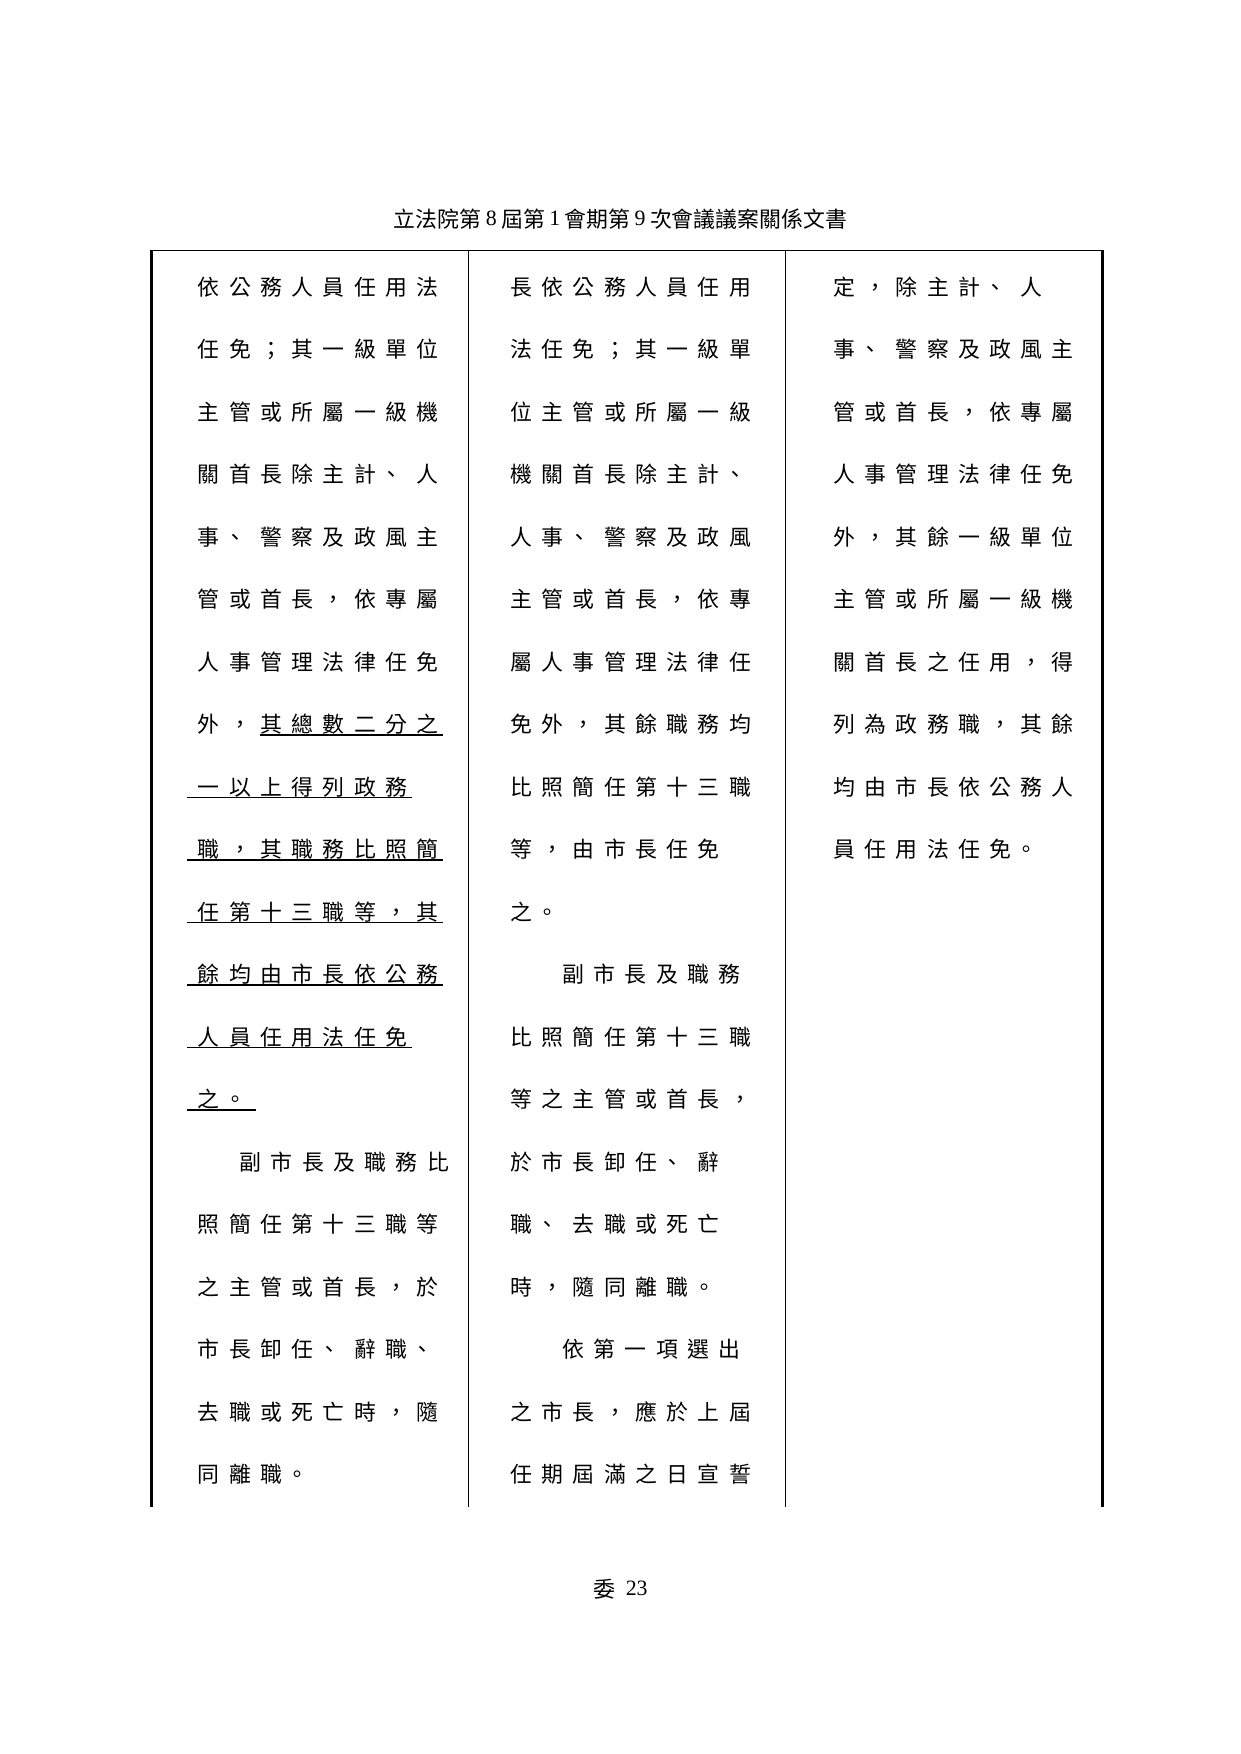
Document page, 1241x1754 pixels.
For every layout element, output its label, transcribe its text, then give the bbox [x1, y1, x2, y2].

table_cell 定，除主計、人事、警察及政風主管或首長，依專屬人事管理法律任免外，其餘一級單位主管或所屬一級機關首長之任用，得列為政務職，其餘均由市長依公務人員任用法任免。 [786, 251, 1101, 1507]
table_cell 依公務人員任用法任免；其一級單位主管或所屬一級機關首長除主計、人事、警察及政風主管或首長，依專屬人事管理法律任免外，其總數二分之一以上得列政務職，其職務比照簡任第十三職等，其餘均由市長依公務人員任用法任免之。 副市長及職務比照簡任第十三職等之主管或首長，於市長卸任、辭職、去職或死亡時，隨同離職。 [153, 251, 468, 1507]
table_cell 長依公務人員任用法任免；其一級單位主管或所屬一級機關首長除主計、人事、警察及政風主管或首長，依專屬人事管理法律任免外，其餘職務均比照簡任第十三職等，由市長任免之。 副市長及職務比照簡任第十三職等之主管或首長，於市長卸任、辭職、去職或死亡時，隨同離職。 依第一項選出之市長，應於上屆任期屆滿之日宣誓 [469, 251, 785, 1507]
